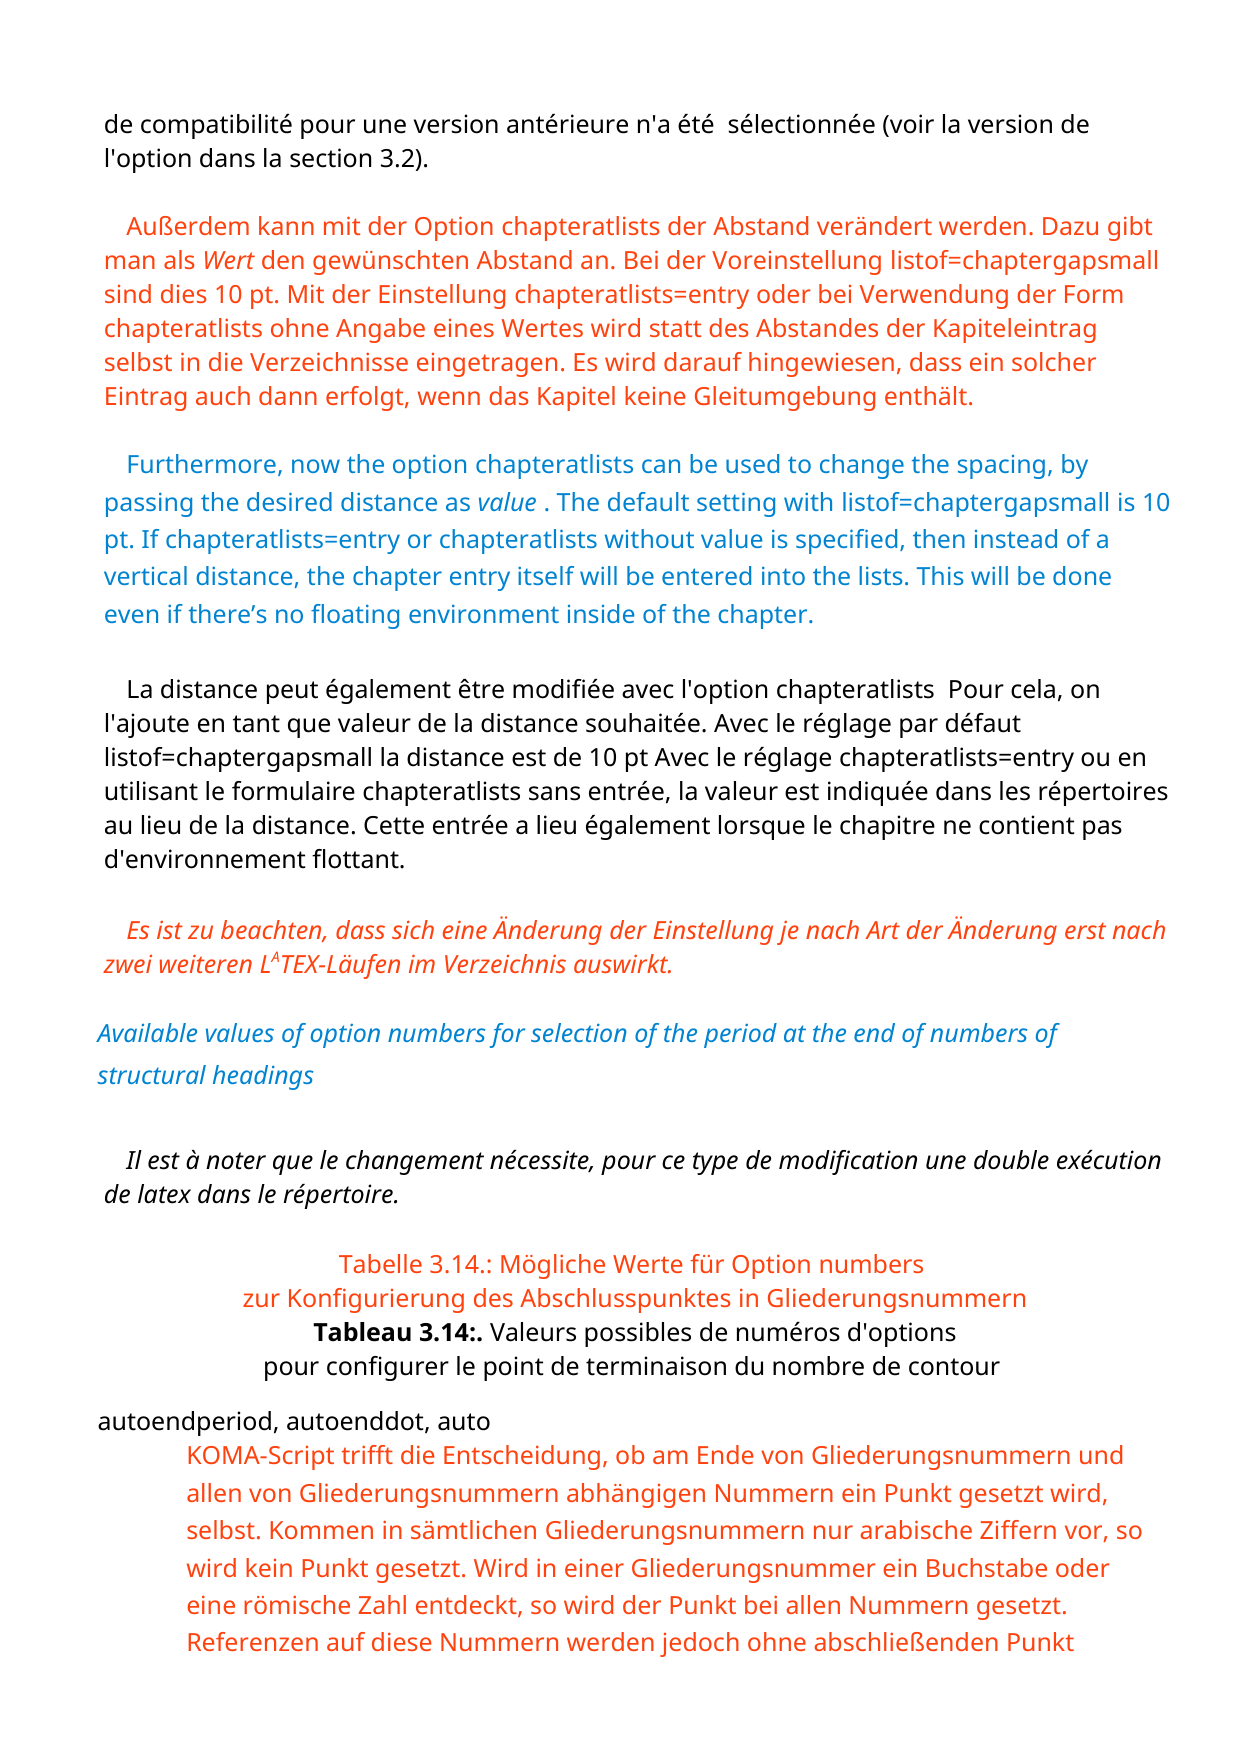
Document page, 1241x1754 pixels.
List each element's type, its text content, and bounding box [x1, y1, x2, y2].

text Tabelle 3.14.: Mögliche Werte für Option numbers [97, 1247, 1172, 1281]
text Available values of option numbers for selection of the period at the end of numbers of structural headings [97, 1015, 1172, 1092]
text Il est à noter que le changement nécessite, pour ce type de modification une double exécution de latex dans le répertoire. [104, 1143, 1172, 1211]
text KOMA-Script triﬀt die Entscheidung, ob am Ende von Gliederungsnummern und allen von Gliederungsnummern abhängigen Nummern ein Punkt gesetzt wird, selbst. Kommen in sämtlichen Gliederungsnummern nur arabische Ziﬀern vor, so wird kein Punkt gesetzt. Wird in einer Gliederungsnummer ein Buchstabe oder eine römische Zahl entdeckt, so wird der Punkt bei allen Nummern gesetzt. Referenzen auf diese Nummern werden jedoch ohne abschließenden Punkt [186, 1438, 1161, 1659]
text Furthermore, now the option chapteratlists can be used to change the spacing, by passing the desired distance as value . The default setting with listof=chaptergapsmall is 10 pt. If chapteratlists=entry or chapteratlists without value is specified, then instead of a vertical distance, the chapter entry itself will be entered into the lists. This will be done even if there’s no floating environment inside of the chapter. [104, 447, 1172, 631]
text de compatibilité pour une version antérieure n'a été sélectionnée (voir la version de l'option dans la section 3.2). [104, 106, 1172, 174]
text zur Konfigurierung des Abschlusspunktes in Gliederungsnummern [97, 1281, 1172, 1315]
text pour configurer le point de terminaison du nombre de contour [99, 1349, 1170, 1383]
text La distance peut également être modifiée avec l'option chapteratlists Pour cela, on l'ajoute en tant que valeur de la distance souhaitée. Avec le réglage par défaut listof=chaptergapsmall la distance est de 10 pt Avec le réglage chapteratlists=entry ou en utilisant le formulaire chapteratlists sans entrée, la valeur est indiquée dans les répertoires au lieu de la distance. Cette entrée a lieu également lorsque le chapitre ne contient pas d'environnement flottant. [104, 671, 1172, 876]
text Außerdem kann mit der Option chapteratlists der Abstand verändert werden. Dazu gibt man als Wert den gewünschten Abstand an. Bei der Voreinstellung listof=chaptergapsmall sind dies 10 pt. Mit der Einstellung chapteratlists=entry oder bei Verwendung der Form chapteratlists ohne Angabe eines Wertes wird statt des Abstandes der Kapiteleintrag selbst in die Verzeichnisse eingetragen. Es wird darauf hingewiesen, dass ein solcher Eintrag auch dann erfolgt, wenn das Kapitel keine Gleitumgebung enthält. [104, 208, 1170, 413]
text autoendperiod, autoenddot, auto [97, 1403, 1172, 1437]
text Es ist zu beachten, dass sich eine Änderung der Einstellung je nach Art der Änderung erst nach zwei weiteren LATEX-Läufen im Verzeichnis auswirkt. [104, 913, 1172, 981]
text Tableau 3.14:. Valeurs possibles de numéros d'options [99, 1315, 1170, 1349]
